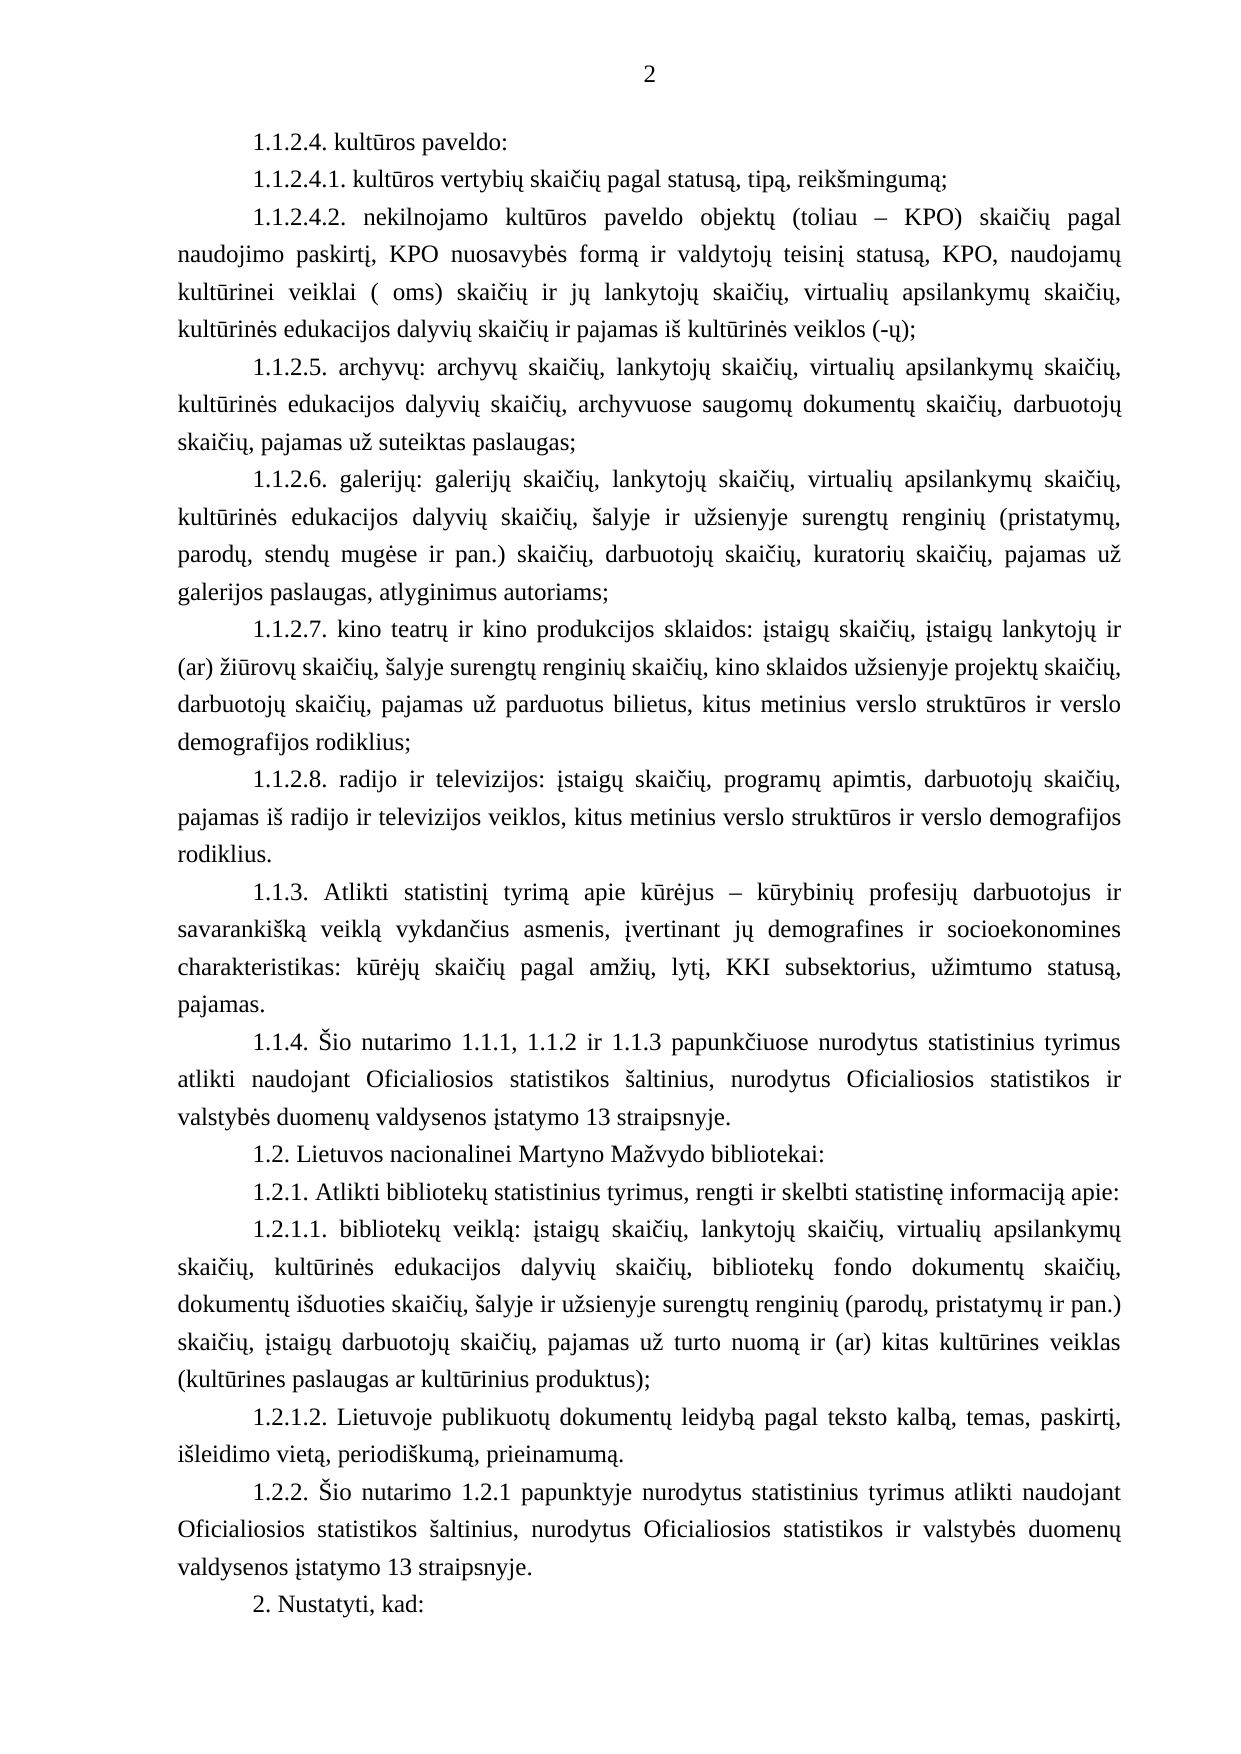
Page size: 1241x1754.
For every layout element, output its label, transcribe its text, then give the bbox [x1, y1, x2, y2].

text 1.1.2.4. kultūros paveldo: [177, 118, 1122, 156]
text 1.2.1. Atlikti bibliotekų statistinius tyrimus, rengti ir skelbti statistinę informaciją apie: [177, 1168, 1122, 1206]
text 1.1.2.6. galerijų: galerijų skaičių, lankytojų skaičių, virtualių apsilankymų skaičių, kultūrinės edukacijos dalyvių skaičių, šalyje ir užsienyje surengtų renginių (pristatymų, parodų, stendų mugėse ir pan.) skaičių, darbuotojų skaičių, kuratorių skaičių, pajamas už galerijos paslaugas, atlyginimus autoriams; [177, 456, 1122, 606]
text 1.1.2.4.2. nekilnojamo kultūros paveldo objektų (toliau – KPO) skaičių pagal naudojimo paskirtį, KPO nuosavybės formą ir valdytojų teisinį statusą, KPO, naudojamų kultūrinei veiklai ( oms) skaičių ir jų lankytojų skaičių, virtualių apsilankymų skaičių, kultūrinės edukacijos dalyvių skaičių ir pajamas iš kultūrinės veiklos (-ų); [177, 193, 1122, 343]
text 2. Nustatyti, kad: [177, 1581, 1122, 1618]
text 1.1.2.7. kino teatrų ir kino produkcijos sklaidos: įstaigų skaičių, įstaigų lankytojų ir (ar) žiūrovų skaičių, šalyje surengtų renginių skaičių, kino sklaidos užsienyje projektų skaičių, darbuotojų skaičių, pajamas už parduotus bilietus, kitus metinius verslo struktūros ir verslo demografijos rodiklius; [177, 606, 1122, 756]
text 1.1.2.4.1. kultūros vertybių skaičių pagal statusą, tipą, reikšmingumą; [177, 156, 1122, 193]
text 1.1.2.5. archyvų: archyvų skaičių, lankytojų skaičių, virtualių apsilankymų skaičių, kultūrinės edukacijos dalyvių skaičių, archyvuose saugomų dokumentų skaičių, darbuotojų skaičių, pajamas už suteiktas paslaugas; [177, 343, 1122, 456]
text 1.1.3. Atlikti statistinį tyrimą apie kūrėjus – kūrybinių profesijų darbuotojus ir savarankišką veiklą vykdančius asmenis, įvertinant jų demografines ir socioekonomines charakteristikas: kūrėjų skaičių pagal amžių, lytį, KKI subsektorius, užimtumo statusą, pajamas. [177, 868, 1122, 1018]
text 1.2. Lietuvos nacionalinei Martyno Mažvydo bibliotekai: [177, 1131, 1122, 1168]
text 1.2.1.1. bibliotekų veiklą: įstaigų skaičių, lankytojų skaičių, virtualių apsilankymų skaičių, kultūrinės edukacijos dalyvių skaičių, bibliotekų fondo dokumentų skaičių, dokumentų išduoties skaičių, šalyje ir užsienyje surengtų renginių (parodų, pristatymų ir pan.) skaičių, įstaigų darbuotojų skaičių, pajamas už turto nuomą ir (ar) kitas kultūrines veiklas (kultūrines paslaugas ar kultūrinius produktus); [177, 1206, 1122, 1393]
text 1.2.1.2. Lietuvoje publikuotų dokumentų leidybą pagal teksto kalbą, temas, paskirtį, išleidimo vietą, periodiškumą, prieinamumą. [177, 1393, 1122, 1468]
text 1.2.2. Šio nutarimo 1.2.1 papunktyje nurodytus statistinius tyrimus atlikti naudojant Oficialiosios statistikos šaltinius, nurodytus Oficialiosios statistikos ir valstybės duomenų valdysenos įstatymo 13 straipsnyje. [177, 1468, 1122, 1581]
text 1.1.2.8. radijo ir televizijos: įstaigų skaičių, programų apimtis, darbuotojų skaičių, pajamas iš radijo ir televizijos veiklos, kitus metinius verslo struktūros ir verslo demografijos rodiklius. [177, 756, 1122, 868]
text 1.1.4. Šio nutarimo 1.1.1, 1.1.2 ir 1.1.3 papunkčiuose nurodytus statistinius tyrimus atlikti naudojant Oficialiosios statistikos šaltinius, nurodytus Oficialiosios statistikos ir valstybės duomenų valdysenos įstatymo 13 straipsnyje. [177, 1018, 1122, 1131]
